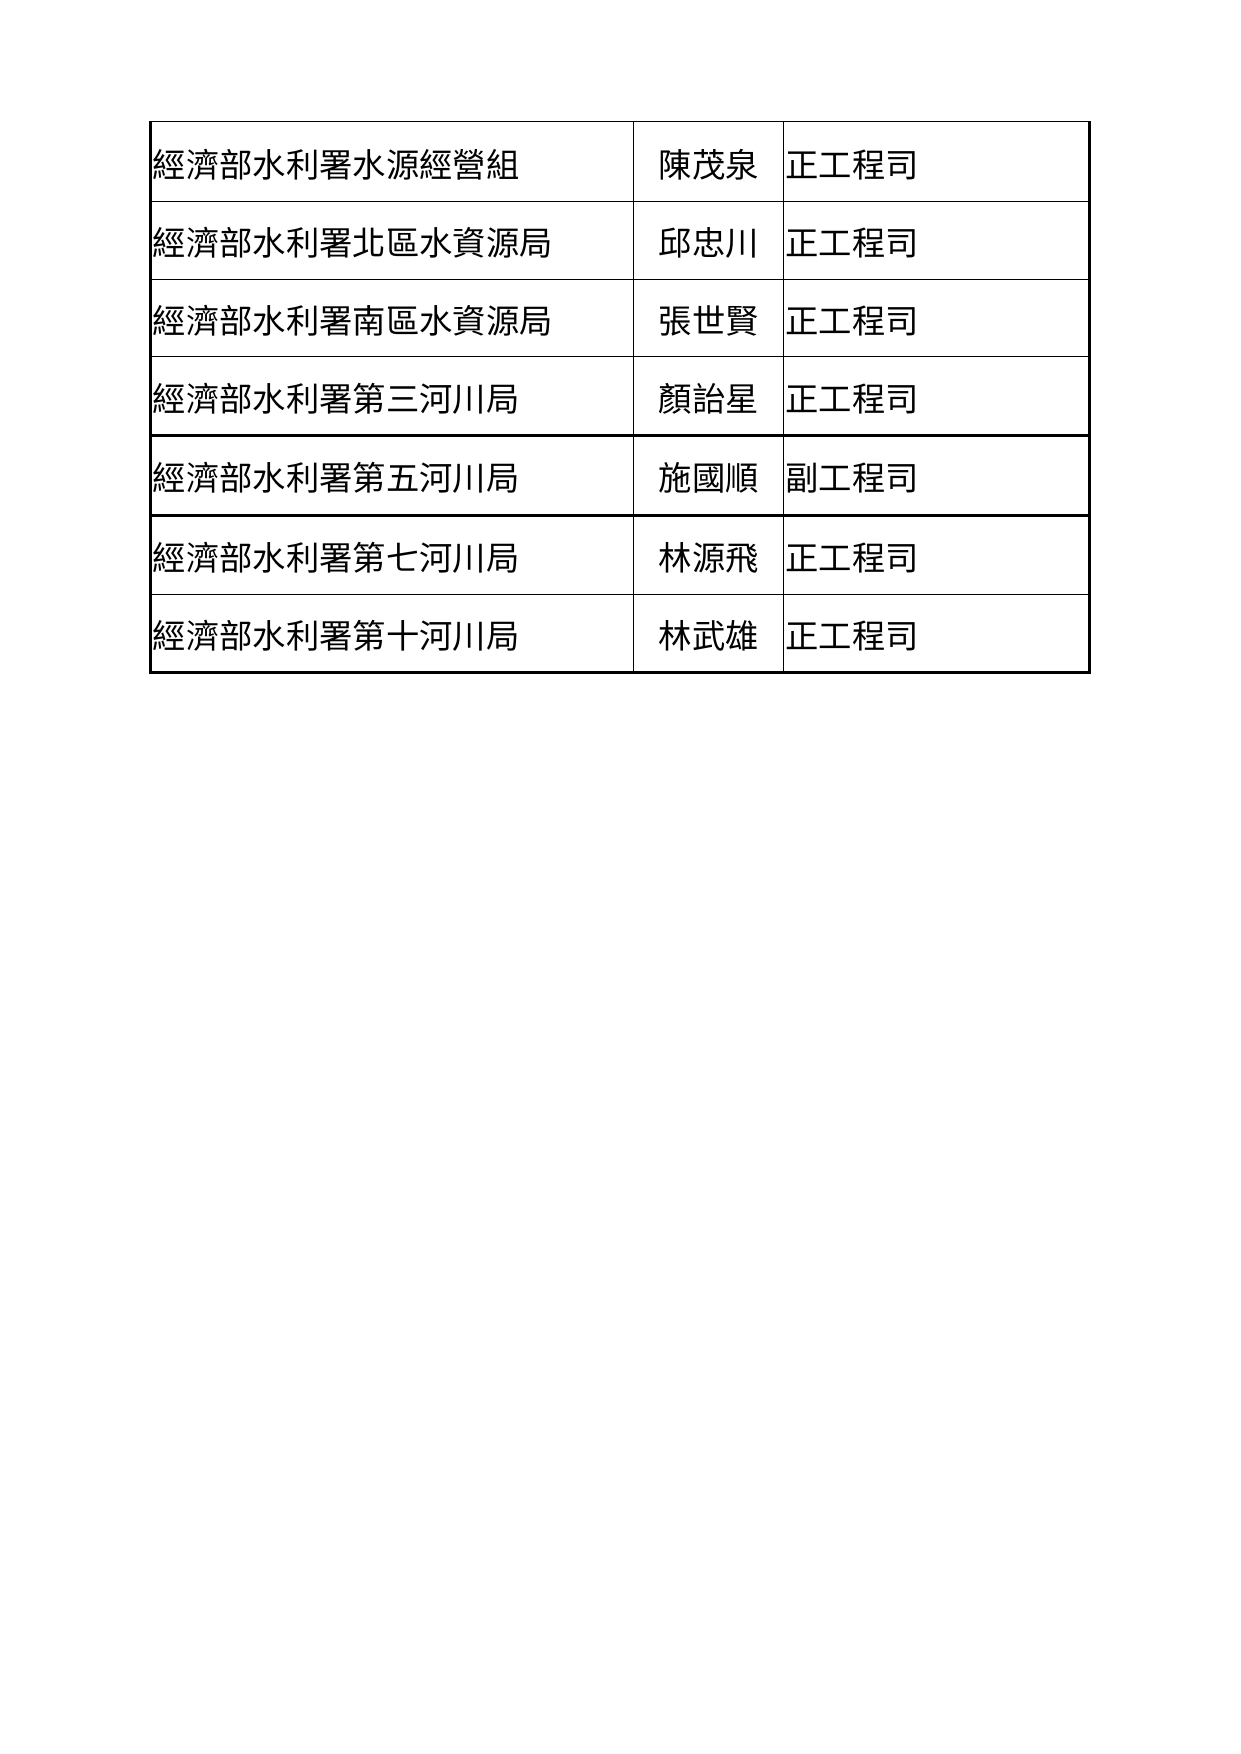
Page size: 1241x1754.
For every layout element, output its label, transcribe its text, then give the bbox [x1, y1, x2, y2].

table_cell 經濟部水利署第十河川局 [152, 595, 633, 671]
table_cell 經濟部水利署水源經營組 [152, 122, 633, 201]
table_cell 張世賢 [634, 280, 783, 356]
table_cell 副工程司 [784, 437, 1088, 514]
table_cell 陳茂泉 [634, 122, 783, 201]
table_cell 正工程司 [784, 122, 1088, 201]
table_cell 經濟部水利署第七河川局 [152, 517, 633, 593]
table_cell 經濟部水利署第三河川局 [152, 357, 633, 434]
table_cell 林武雄 [634, 595, 783, 671]
table_cell 邱忠川 [634, 202, 783, 278]
table_cell 正工程司 [784, 202, 1088, 278]
table_cell 顏詒星 [634, 357, 783, 434]
table_cell 經濟部水利署南區水資源局 [152, 280, 633, 356]
table_cell 正工程司 [784, 517, 1088, 593]
table_cell 正工程司 [784, 280, 1088, 356]
table_cell 經濟部水利署第五河川局 [152, 437, 633, 514]
table_cell 林源飛 [634, 517, 783, 593]
table_cell 施國順 [634, 437, 783, 514]
table_cell 正工程司 [784, 357, 1088, 434]
table_cell 正工程司 [784, 595, 1088, 671]
table_cell 經濟部水利署北區水資源局 [152, 202, 633, 278]
